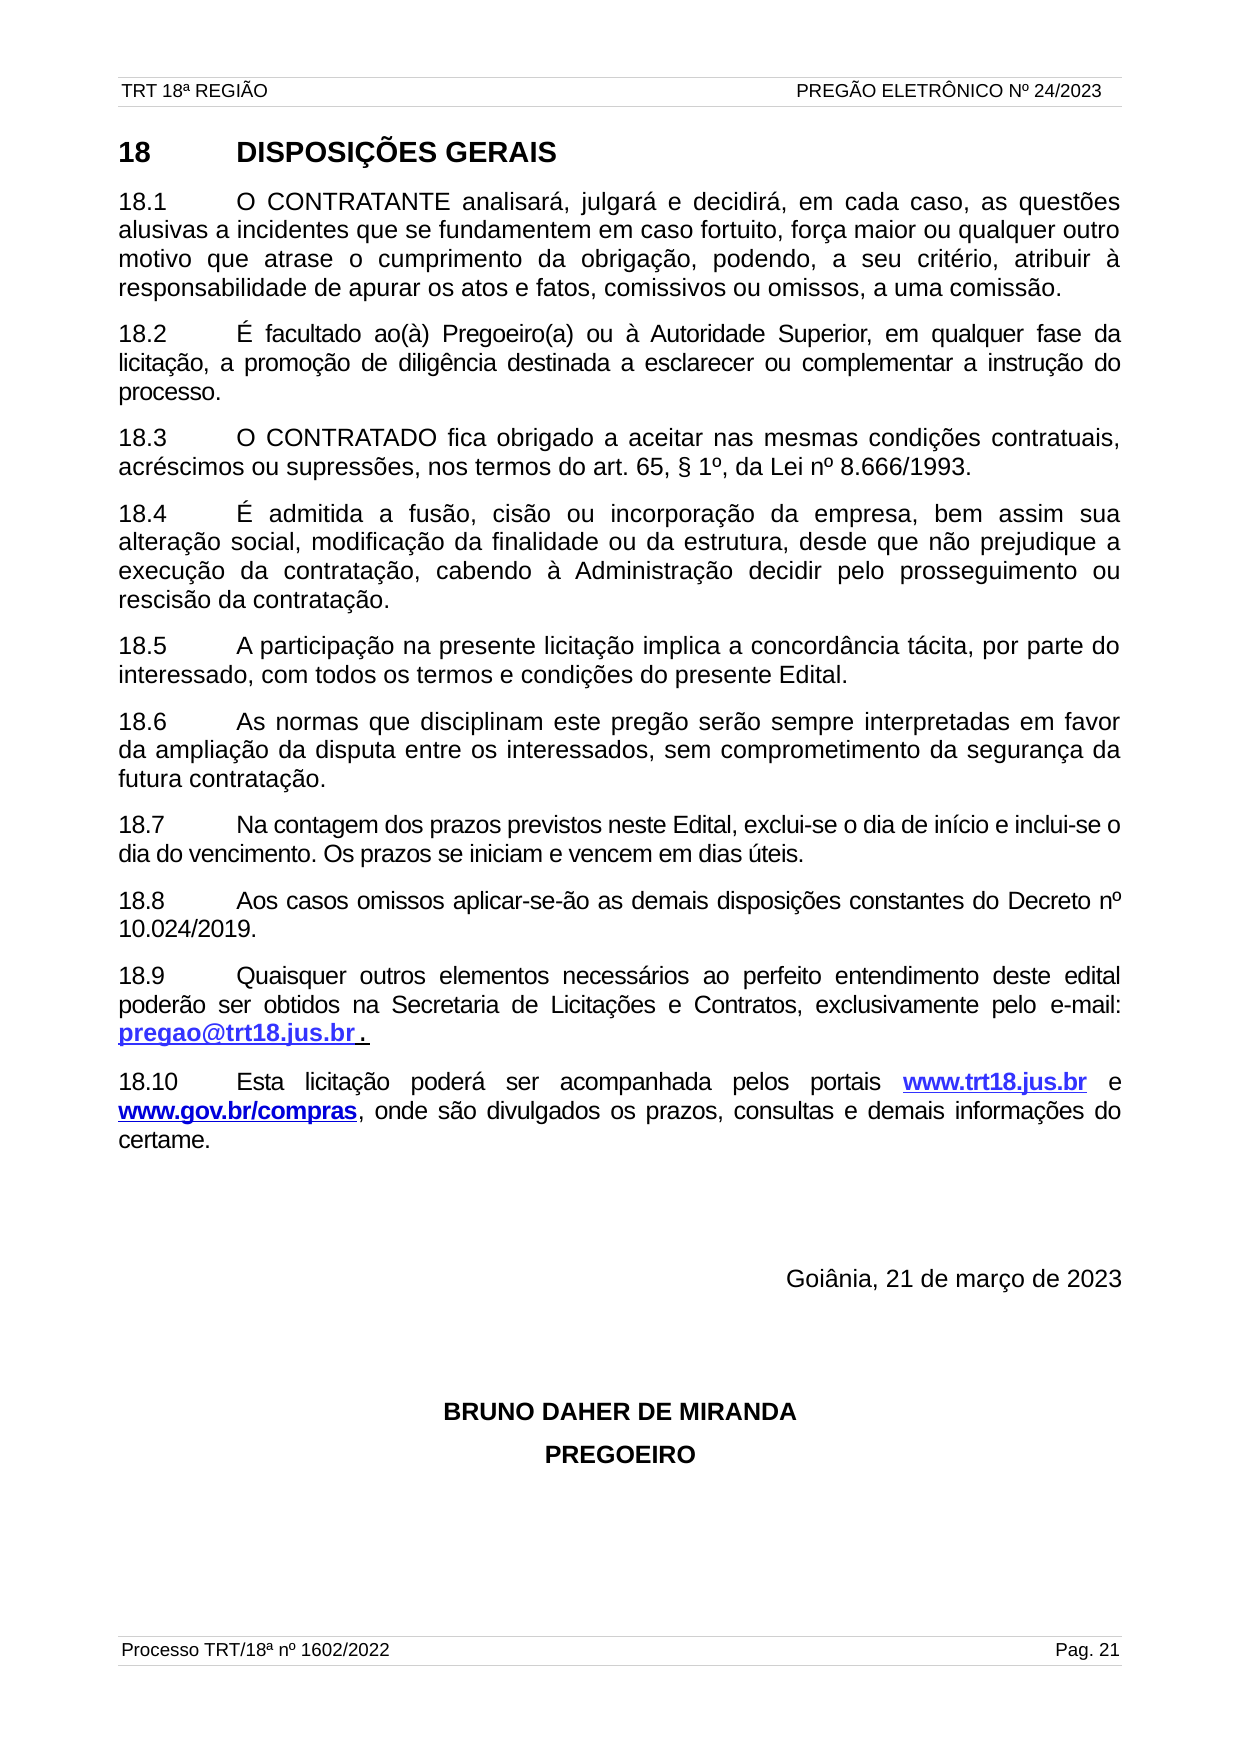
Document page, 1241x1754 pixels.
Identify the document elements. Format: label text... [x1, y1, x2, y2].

text PREGOEIRO [118, 1440, 1122, 1468]
text 18.5 A participação na presente licitação implica a concordância tácita, por parte do interessado, com todos os termos e condições do presente Edital. [118, 631, 1122, 689]
text 18.4 É admitida a fusão, cisão ou incorporação da empresa, bem assim sua alteração social, modificação da finalidade ou da estrutura, desde que não prejudique a execução da contratação, cabendo à Administração decidir pelo prosseguimento ou rescisão da contratação. [118, 499, 1122, 614]
list 18.9 Quaisquer outros elementos necessários ao perfeito entendimento deste edital poderão ser obtidos na Secretaria de Licitações e Contratos, exclusivamente pelo e-mail: pregao@trt18.jus.br. [118, 961, 1122, 1049]
text 18.7 Na contagem dos prazos previstos neste Edital, exclui-se o dia de início e inclui-se o dia do vencimento. Os prazos se iniciam e vencem em dias úteis. [118, 811, 1122, 868]
text 18 DISPOSIÇÕES GERAIS [118, 136, 1122, 169]
text Goiânia, 21 de março de 2023 [118, 1264, 1122, 1293]
text BRUNO DAHER DE MIRANDA [118, 1397, 1122, 1425]
text 18.2 É facultado ao(à) Pregoeiro(a) ou à Autoridade Superior, em qualquer fase da licitação, a promoção de diligência destinada a esclarecer ou complementar a instrução do processo. [118, 319, 1122, 406]
text 18.1 O CONTRATANTE analisará, julgará e decidirá, em cada caso, as questões alusivas a incidentes que se fundamentem em caso fortuito, força maior ou qualquer outro motivo que atrase o cumprimento da obrigação, podendo, a seu critério, atribuir à responsabilidade de apurar os atos e fatos, comissivos ou omissos, a uma comissão. [118, 187, 1122, 302]
list 18.10 Esta licitação poderá ser acompanhada pelos portais www.trt18.jus.br e www.gov.br/compras, onde são divulgados os prazos, consultas e demais informações do certame. [118, 1067, 1122, 1153]
text 18.3 O CONTRATADO fica obrigado a aceitar nas mesmas condições contratuais, acréscimos ou supressões, nos termos do art. 65, § 1º, da Lei nº 8.666/1993. [118, 423, 1122, 481]
text 18.8 Aos casos omissos aplicar-se-ão as demais disposições constantes do Decreto nº 10.024/2019. [118, 886, 1122, 943]
text 18.6 As normas que disciplinam este pregão serão sempre interpretadas em favor da ampliação da disputa entre os interessados, sem comprometimento da segurança da futura contratação. [118, 707, 1122, 793]
